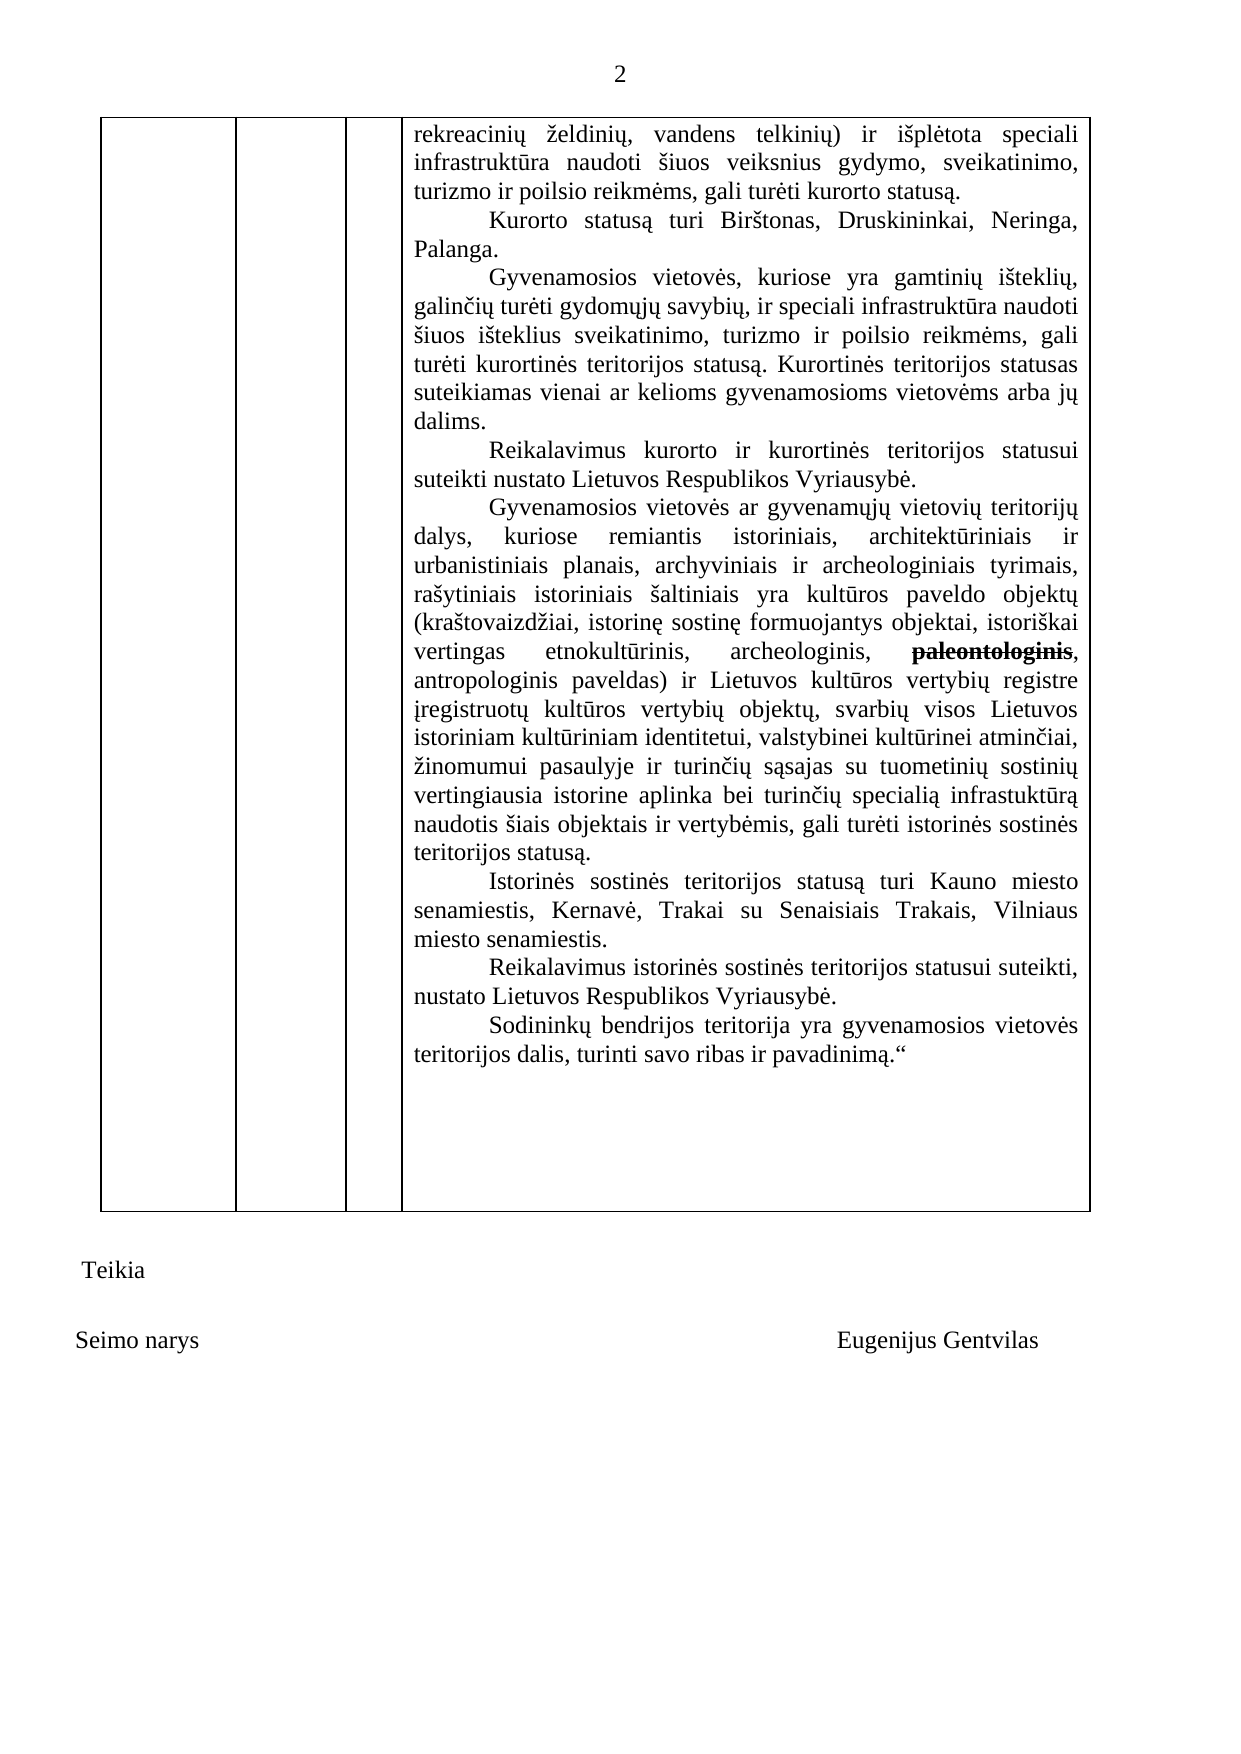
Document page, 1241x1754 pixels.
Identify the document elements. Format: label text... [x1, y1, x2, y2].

text Teikia [75, 1255, 1165, 1284]
table_cell rekreacinių želdinių, vandens telkinių) ir išplėtota speciali infrastruktūra naudoti šiuos veiksnius gydymo, sveikatinimo, turizmo ir poilsio reikmėms, gali turėti kurorto statusą. Kurorto statusą turi Birštonas, Druskininkai, Neringa, Palanga. Gyvenamosios vietovės, kuriose yra gamtinių išteklių, galinčių turėti gydomųjų savybių, ir speciali infrastruktūra naudoti šiuos išteklius sveikatinimo, turizmo ir poilsio reikmėms, gali turėti kurortinės teritorijos statusą. Kurortinės teritorijos statusas suteikiamas vienai ar kelioms gyvenamosioms vietovėms arba jų dalims. Reikalavimus kurorto ir kurortinės teritorijos statusui suteikti nustato Lietuvos Respublikos Vyriausybė. Gyvenamosios vietovės ar gyvenamųjų vietovių teritorijų dalys, kuriose remiantis istoriniais, architektūriniais ir urbanistiniais planais, archyviniais ir archeologiniais tyrimais, rašytiniais istoriniais šaltiniais yra kultūros paveldo objektų (kraštovaizdžiai, istorinę sostinę formuojantys objektai, istoriškai vertingas etnokultūrinis, archeologinis, paleontologinis, antropologinis paveldas) ir Lietuvos kultūros vertybių registre įregistruotų kultūros vertybių objektų, svarbių visos Lietuvos istoriniam kultūriniam identitetui, valstybinei kultūrinei atminčiai, žinomumui pasaulyje ir turinčių sąsajas su tuometinių sostinių vertingiausia istorine aplinka bei turinčių specialią infrastuktūrą naudotis šiais objektais ir vertybėmis, gali turėti istorinės sostinės teritorijos statusą. Istorinės sostinės teritorijos statusą turi Kauno miesto senamiestis, Kernavė, Trakai su Senaisiais Trakais, Vilniaus miesto senamiestis. Reikalavimus istorinės sostinės teritorijos statusui suteikti, nustato Lietuvos Respublikos Vyriausybė. Sodininkų bendrijos teritorija yra gyvenamosios vietovės teritorijos dalis, turinti savo ribas ir pavadinimą.“ [403, 118, 1089, 1211]
table_cell [102, 118, 235, 1211]
table_cell [347, 118, 401, 1211]
table_cell [237, 118, 345, 1211]
text Seimo narys Eugenijus Gentvilas [75, 1325, 1165, 1353]
